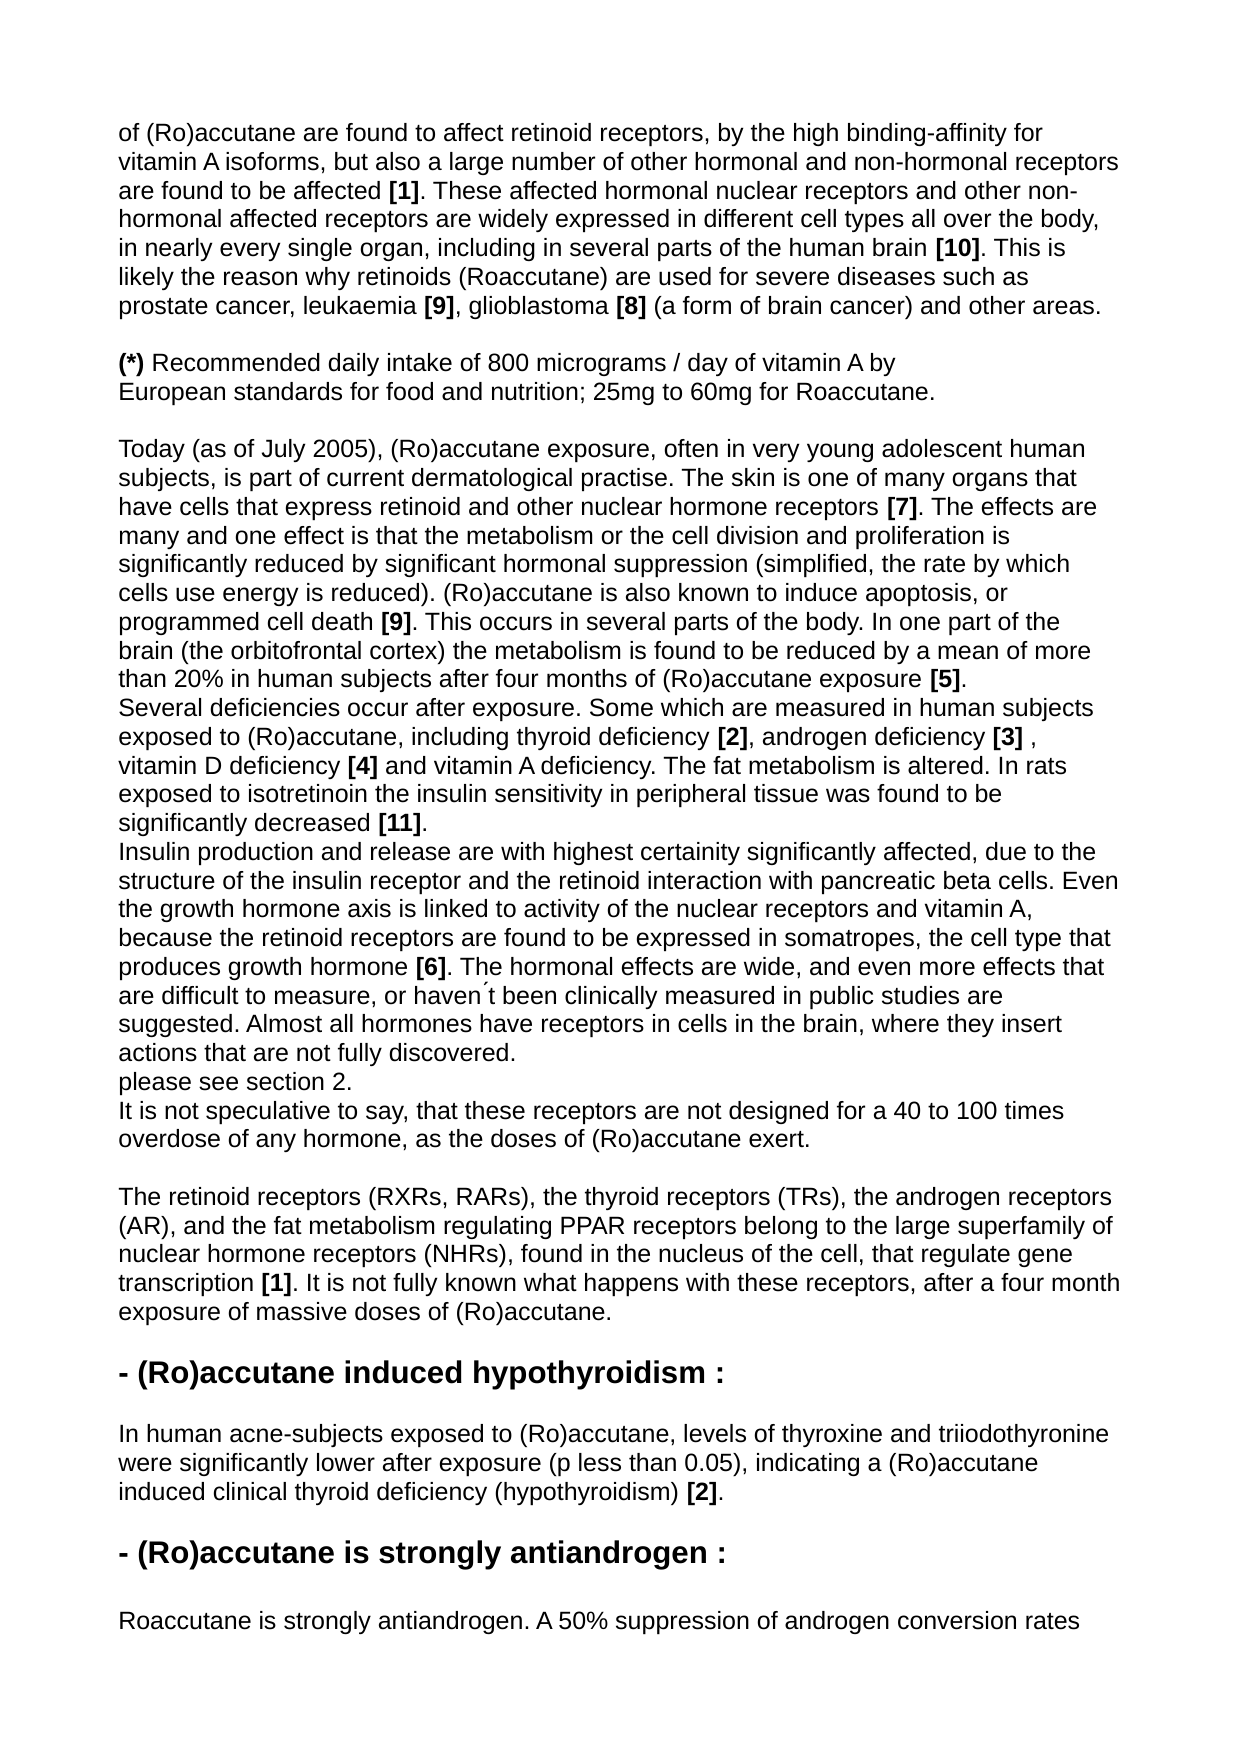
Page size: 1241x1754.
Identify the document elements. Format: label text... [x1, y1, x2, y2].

text have cells that express retinoid and other nuclear hormone receptors [7]. The effects are [118, 492, 1122, 521]
text vitamin A isoforms, but also a large number of other hormonal and non-hormonal receptors [118, 147, 1122, 176]
text likely the reason why retinoids (Roaccutane) are used for severe diseases such as [118, 262, 1122, 291]
text transcription [1]. It is not fully known what happens with these receptors, after a four month [118, 1268, 1122, 1297]
text programmed cell death [9]. This occurs in several parts of the body. In one part of the brain (the orbitofrontal cortex) the metabolism is found to be reduced by a mean of more than 20% in human subjects after four months of (Ro)accutane exposure [5]. [118, 607, 1122, 693]
text The retinoid receptors (RXRs, RARs), the thyroid receptors (TRs), the androgen receptors [118, 1182, 1122, 1211]
text subjects, is part of current dermatological practise. The skin is one of many organs that [118, 463, 1122, 492]
text exposed to (Ro)accutane, including thyroid deficiency [2], androgen deficiency [3] , vitamin D deficiency [4] and vitamin A deficiency. The fat metabolism is altered. In rats exposed to isotretinoin the insulin sensitivity in peripheral tissue was found to be significantly decreased [11]. [118, 722, 1122, 837]
text European standards for food and nutrition; 25mg to 60mg for Roaccutane. [118, 377, 1122, 406]
text It is not speculative to say, that these receptors are not designed for a 40 to 100 times overdose of any hormone, as the doses of (Ro)accutane exert. [118, 1096, 1122, 1153]
text Roaccutane is strongly antiandrogen. A 50% suppression of androgen conversion rates [118, 1606, 1122, 1635]
text (AR), and the fat metabolism regulating PPAR receptors belong to the large superfamily of [118, 1211, 1122, 1239]
text cells use energy is reduced). (Ro)accutane is also known to induce apoptosis, or [118, 578, 1122, 607]
text significantly reduced by significant hormonal suppression (simplified, the rate by which [118, 549, 1122, 578]
text exposure of massive doses of (Ro)accutane. [118, 1297, 1122, 1326]
text hormonal affected receptors are widely expressed in different cell types all over the body, [118, 204, 1122, 233]
text - (Ro)accutane induced hypothyroidism : [118, 1354, 1122, 1390]
text are found to be affected [1]. These affected hormonal nuclear receptors and other non- [118, 176, 1122, 204]
text please see section 2. [118, 1067, 1122, 1096]
text In human acne-subjects exposed to (Ro)accutane, levels of thyroxine and triiodothyronine [118, 1419, 1122, 1448]
text Several deficiencies occur after exposure. Some which are measured in human subjects [118, 693, 1122, 722]
text nuclear hormone receptors (NHRs), found in the nucleus of the cell, that regulate gene [118, 1239, 1122, 1268]
text many and one effect is that the metabolism or the cell division and proliferation is [118, 521, 1122, 549]
text Insulin production and release are with highest certainity significantly affected, due to the structure of the insulin receptor and the retinoid interaction with pancreatic beta cells. Even the growth hormone axis is linked to activity of the nuclear receptors and vitamin A, because the retinoid receptors are found to be expressed in somatropes, the cell type that produces growth hormone [6]. The hormonal effects are wide, and even more effects that are difficult to measure, or haven ́t been clinically measured in public studies are suggested. Almost all hormones have receptors in cells in the brain, where they insert actions that are not fully discovered. [118, 837, 1122, 1067]
text (*) Recommended daily intake of 800 micrograms / day of vitamin A by [118, 348, 1122, 377]
text in nearly every single organ, including in several parts of the human brain [10]. This is [118, 233, 1122, 262]
text - (Ro)accutane is strongly antiandrogen : [118, 1534, 1122, 1570]
text prostate cancer, leukaemia [9], glioblastoma [8] (a form of brain cancer) and other areas. [118, 291, 1122, 319]
text of (Ro)accutane are found to affect retinoid receptors, by the high binding-affinity for [118, 118, 1122, 147]
text were significantly lower after exposure (p less than 0.05), indicating a (Ro)accutane [118, 1448, 1122, 1477]
text induced clinical thyroid deficiency (hypothyroidism) [2]. [118, 1477, 1122, 1505]
text Today (as of July 2005), (Ro)accutane exposure, often in very young adolescent human [118, 434, 1122, 463]
